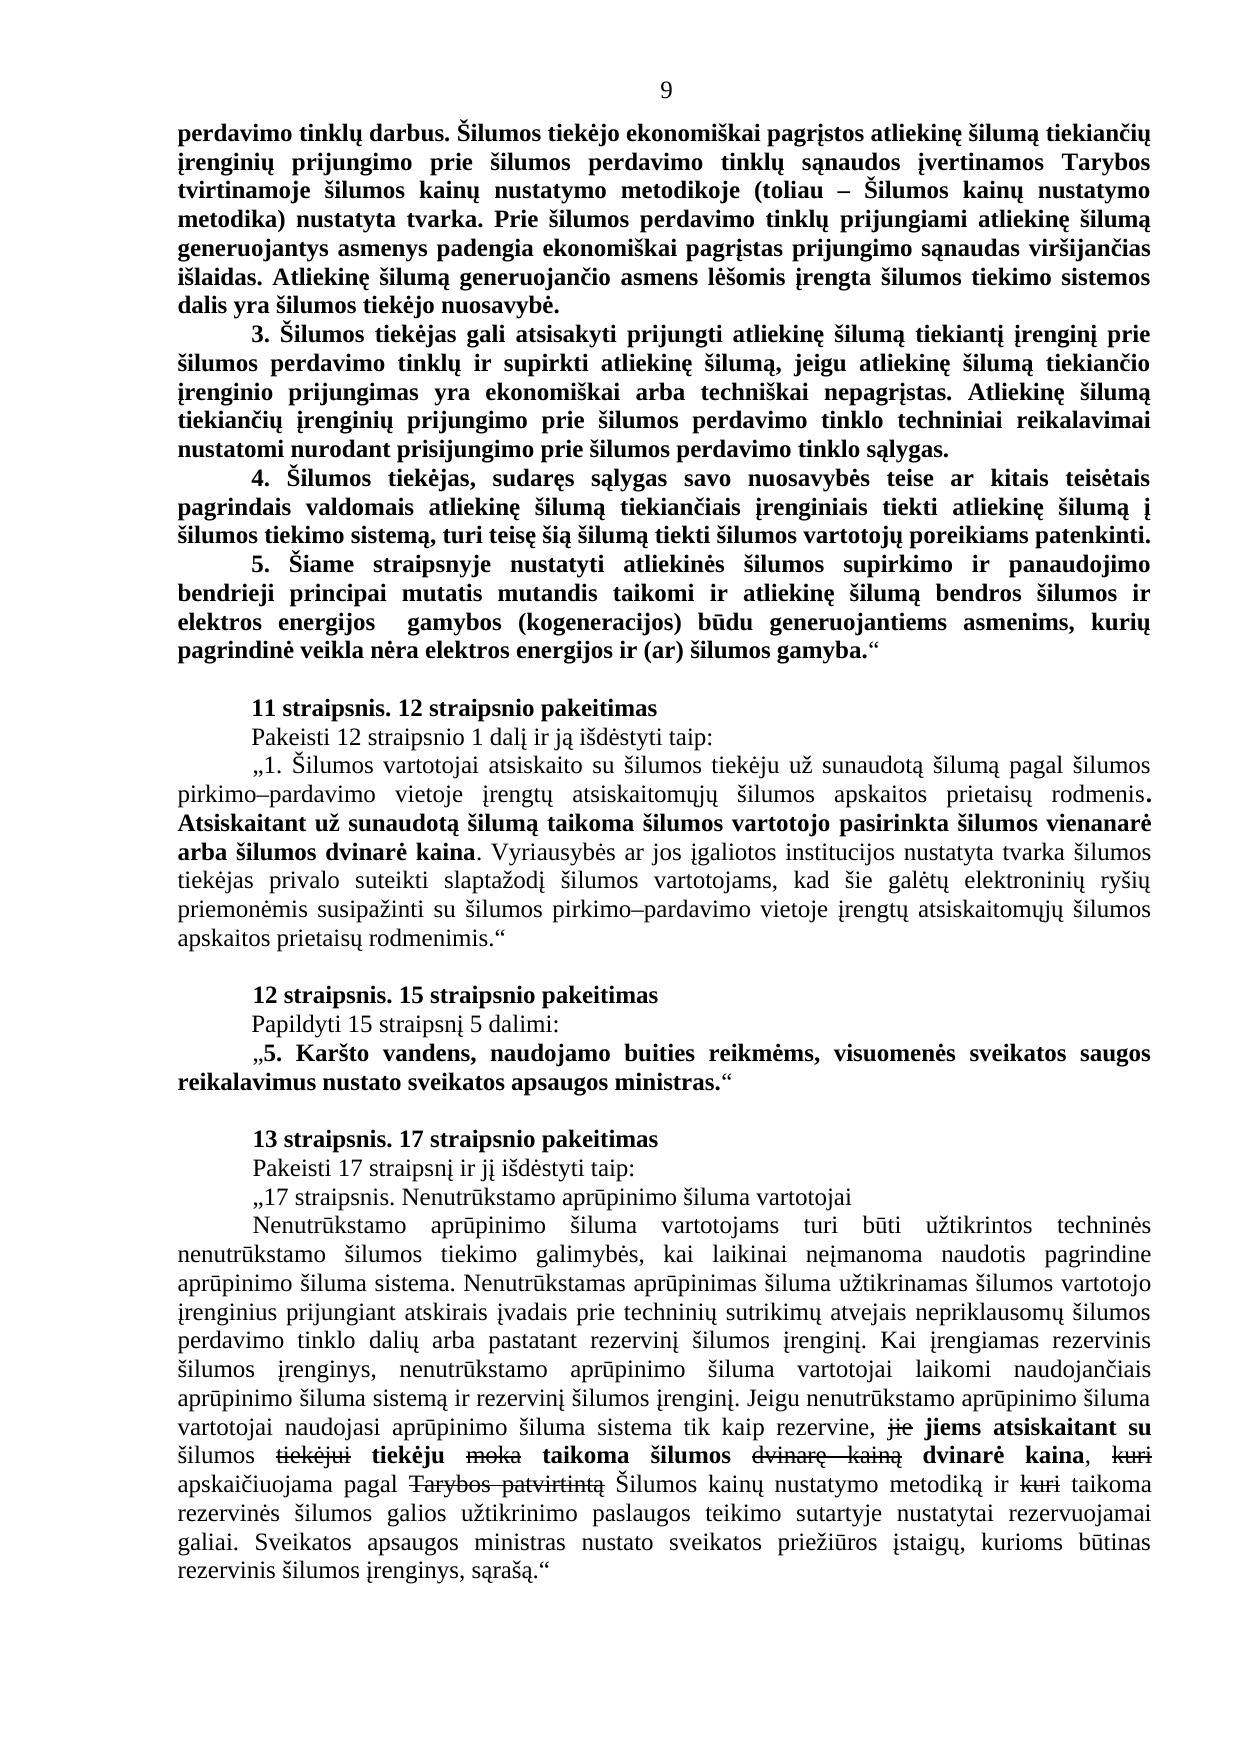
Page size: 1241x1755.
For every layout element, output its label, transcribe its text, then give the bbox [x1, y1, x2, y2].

text 11 straipsnis. 12 straipsnio pakeitimas [177, 693, 1152, 722]
text Papildyti 15 straipsnį 5 dalimi: [177, 1009, 1152, 1038]
text 4. Šilumos tiekėjas, sudaręs sąlygas savo nuosavybės teise ar kitais teisėtais pagrindais valdomais atliekinę šilumą tiekiančiais įrenginiais tiekti atliekinę šilumą į šilumos tiekimo sistemą, turi teisę šią šilumą tiekti šilumos vartotojų poreikiams patenkinti. [177, 463, 1152, 549]
text 3. Šilumos tiekėjas gali atsisakyti prijungti atliekinę šilumą tiekiantį įrenginį prie šilumos perdavimo tinklų ir supirkti atliekinę šilumą, jeigu atliekinę šilumą tiekiančio įrenginio prijungimas yra ekonomiškai arba techniškai nepagrįstas. Atliekinę šilumą tiekiančių įrenginių prijungimo prie šilumos perdavimo tinklo techniniai reikalavimai nustatomi nurodant prisijungimo prie šilumos perdavimo tinklo sąlygas. [177, 319, 1152, 463]
text Nenutrūkstamo aprūpinimo šiluma vartotojams turi būti užtikrintos techninės nenutrūkstamo šilumos tiekimo galimybės, kai laikinai neįmanoma naudotis pagrindine aprūpinimo šiluma sistema. Nenutrūkstamas aprūpinimas šiluma užtikrinamas šilumos vartotojo įrenginius prijungiant atskirais įvadais prie techninių sutrikimų atvejais nepriklausomų šilumos perdavimo tinklo dalių arba pastatant rezervinį šilumos įrenginį. Kai įrengiamas rezervinis šilumos įrenginys, nenutrūkstamo aprūpinimo šiluma vartotojai laikomi naudojančiais aprūpinimo šiluma sistemą ir rezervinį šilumos įrenginį. Jeigu nenutrūkstamo aprūpinimo šiluma vartotojai naudojasi aprūpinimo šiluma sistema tik kaip rezervine, jie jiems atsiskaitant su šilumos tiekėjui tiekėju moka taikoma šilumos dvinarę kainą dvinarė kaina, kuri apskaičiuojama pagal Tarybos patvirtintą Šilumos kainų nustatymo metodiką ir kuri taikoma rezervinės šilumos galios užtikrinimo paslaugos teikimo sutartyje nustatytai rezervuojamai galiai. Sveikatos apsaugos ministras nustato sveikatos priežiūros įstaigų, kurioms būtinas rezervinis šilumos įrenginys, sąrašą.“ [177, 1211, 1152, 1584]
text Pakeisti 17 straipsnį ir jį išdėstyti taip: [177, 1153, 1152, 1182]
text „1. Šilumos vartotojai atsiskaito su šilumos tiekėju už sunaudotą šilumą pagal šilumos pirkimo–pardavimo vietoje įrengtų atsiskaitomųjų šilumos apskaitos prietaisų rodmenis. Atsiskaitant už sunaudotą šilumą taikoma šilumos vartotojo pasirinkta šilumos vienanarė arba šilumos dvinarė kaina. Vyriausybės ar jos įgaliotos institucijos nustatyta tvarka šilumos tiekėjas privalo suteikti slaptažodį šilumos vartotojams, kad šie galėtų elektroninių ryšių priemonėmis susipažinti su šilumos pirkimo–pardavimo vietoje įrengtų atsiskaitomųjų šilumos apskaitos prietaisų rodmenimis.“ [177, 751, 1152, 952]
text 13 straipsnis. 17 straipsnio pakeitimas [177, 1124, 1152, 1153]
text „17 straipsnis. Nenutrūkstamo aprūpinimo šiluma vartotojai [177, 1182, 1152, 1211]
text Pakeisti 12 straipsnio 1 dalį ir ją išdėstyti taip: [177, 722, 1152, 751]
text 12 straipsnis. 15 straipsnio pakeitimas [177, 981, 1152, 1009]
text perdavimo tinklų darbus. Šilumos tiekėjo ekonomiškai pagrįstos atliekinę šilumą tiekiančių įrenginių prijungimo prie šilumos perdavimo tinklų sąnaudos įvertinamos Tarybos tvirtinamoje šilumos kainų nustatymo metodikoje (toliau – Šilumos kainų nustatymo metodika) nustatyta tvarka. Prie šilumos perdavimo tinklų prijungiami atliekinę šilumą generuojantys asmenys padengia ekonomiškai pagrįstas prijungimo sąnaudas viršijančias išlaidas. Atliekinę šilumą generuojančio asmens lėšomis įrengta šilumos tiekimo sistemos dalis yra šilumos tiekėjo nuosavybė. [177, 118, 1152, 319]
text „5. Karšto vandens, naudojamo buities reikmėms, visuomenės sveikatos saugos reikalavimus nustato sveikatos apsaugos ministras.“ [177, 1038, 1152, 1096]
text 5. Šiame straipsnyje nustatyti atliekinės šilumos supirkimo ir panaudojimo bendrieji principai mutatis mutandis taikomi ir atliekinę šilumą bendros šilumos ir elektros energijos gamybos (kogeneracijos) būdu generuojantiems asmenims, kurių pagrindinė veikla nėra elektros energijos ir (ar) šilumos gamyba.“ [177, 549, 1152, 664]
